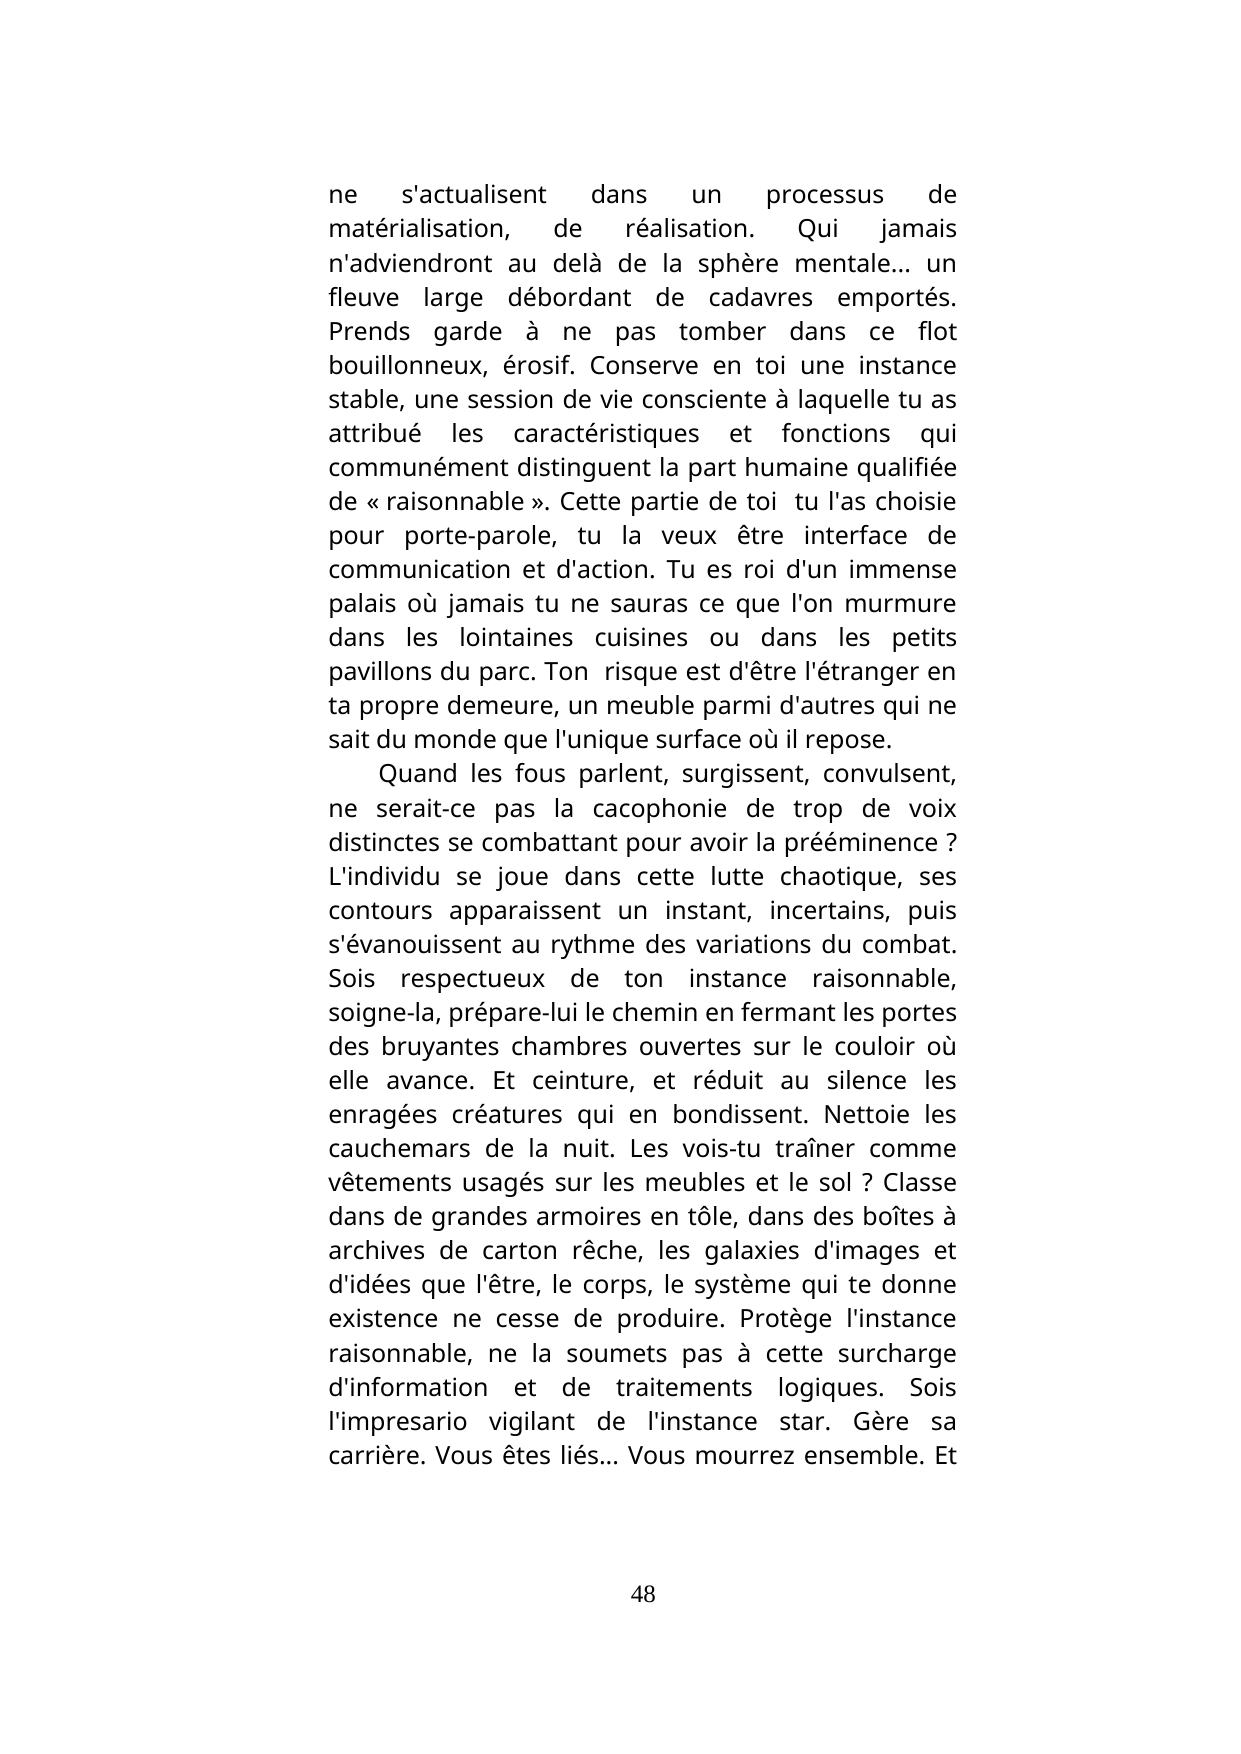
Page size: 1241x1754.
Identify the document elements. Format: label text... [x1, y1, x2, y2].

text ne s'actualisent dans un processus de matérialisation, de réalisation. Qui jamais n'adviendront au delà de la sphère mentale... un fleuve large débordant de cadavres emportés. Prends garde à ne pas tomber dans ce flot bouillonneux, érosif. Conserve en toi une instance stable, une session de vie consciente à laquelle tu as attribué les caractéristiques et fonctions qui communément distinguent la part humaine qualifiée de « raisonnable ». Cette partie de toi tu l'as choisie pour porte-parole, tu la veux être interface de communication et d'action. Tu es roi d'un immense palais où jamais tu ne sauras ce que l'on murmure dans les lointaines cuisines ou dans les petits pavillons du parc. Ton risque est d'être l'étranger en ta propre demeure, un meuble parmi d'autres qui ne sait du monde que l'unique surface où il repose. [328, 177, 958, 756]
text Quand les fous parlent, surgissent, convulsent, ne serait-ce pas la cacophonie de trop de voix distinctes se combattant pour avoir la prééminence ? L'individu se joue dans cette lutte chaotique, ses contours apparaissent un instant, incertains, puis s'évanouissent au rythme des variations du combat. Sois respectueux de ton instance raisonnable, soigne-la, prépare-lui le chemin en fermant les portes des bruyantes chambres ouvertes sur le couloir où elle avance. Et ceinture, et réduit au silence les enragées créatures qui en bondissent. Nettoie les cauchemars de la nuit. Les vois-tu traîner comme vêtements usagés sur les meubles et le sol ? Classe dans de grandes armoires en tôle, dans des boîtes à archives de carton rêche, les galaxies d'images et d'idées que l'être, le corps, le système qui te donne existence ne cesse de produire. Protège l'instance raisonnable, ne la soumets pas à cette surcharge d'information et de traitements logiques. Sois l'impresario vigilant de l'instance star. Gère sa carrière. Vous êtes liés... Vous mourrez ensemble. Et [328, 756, 958, 1471]
